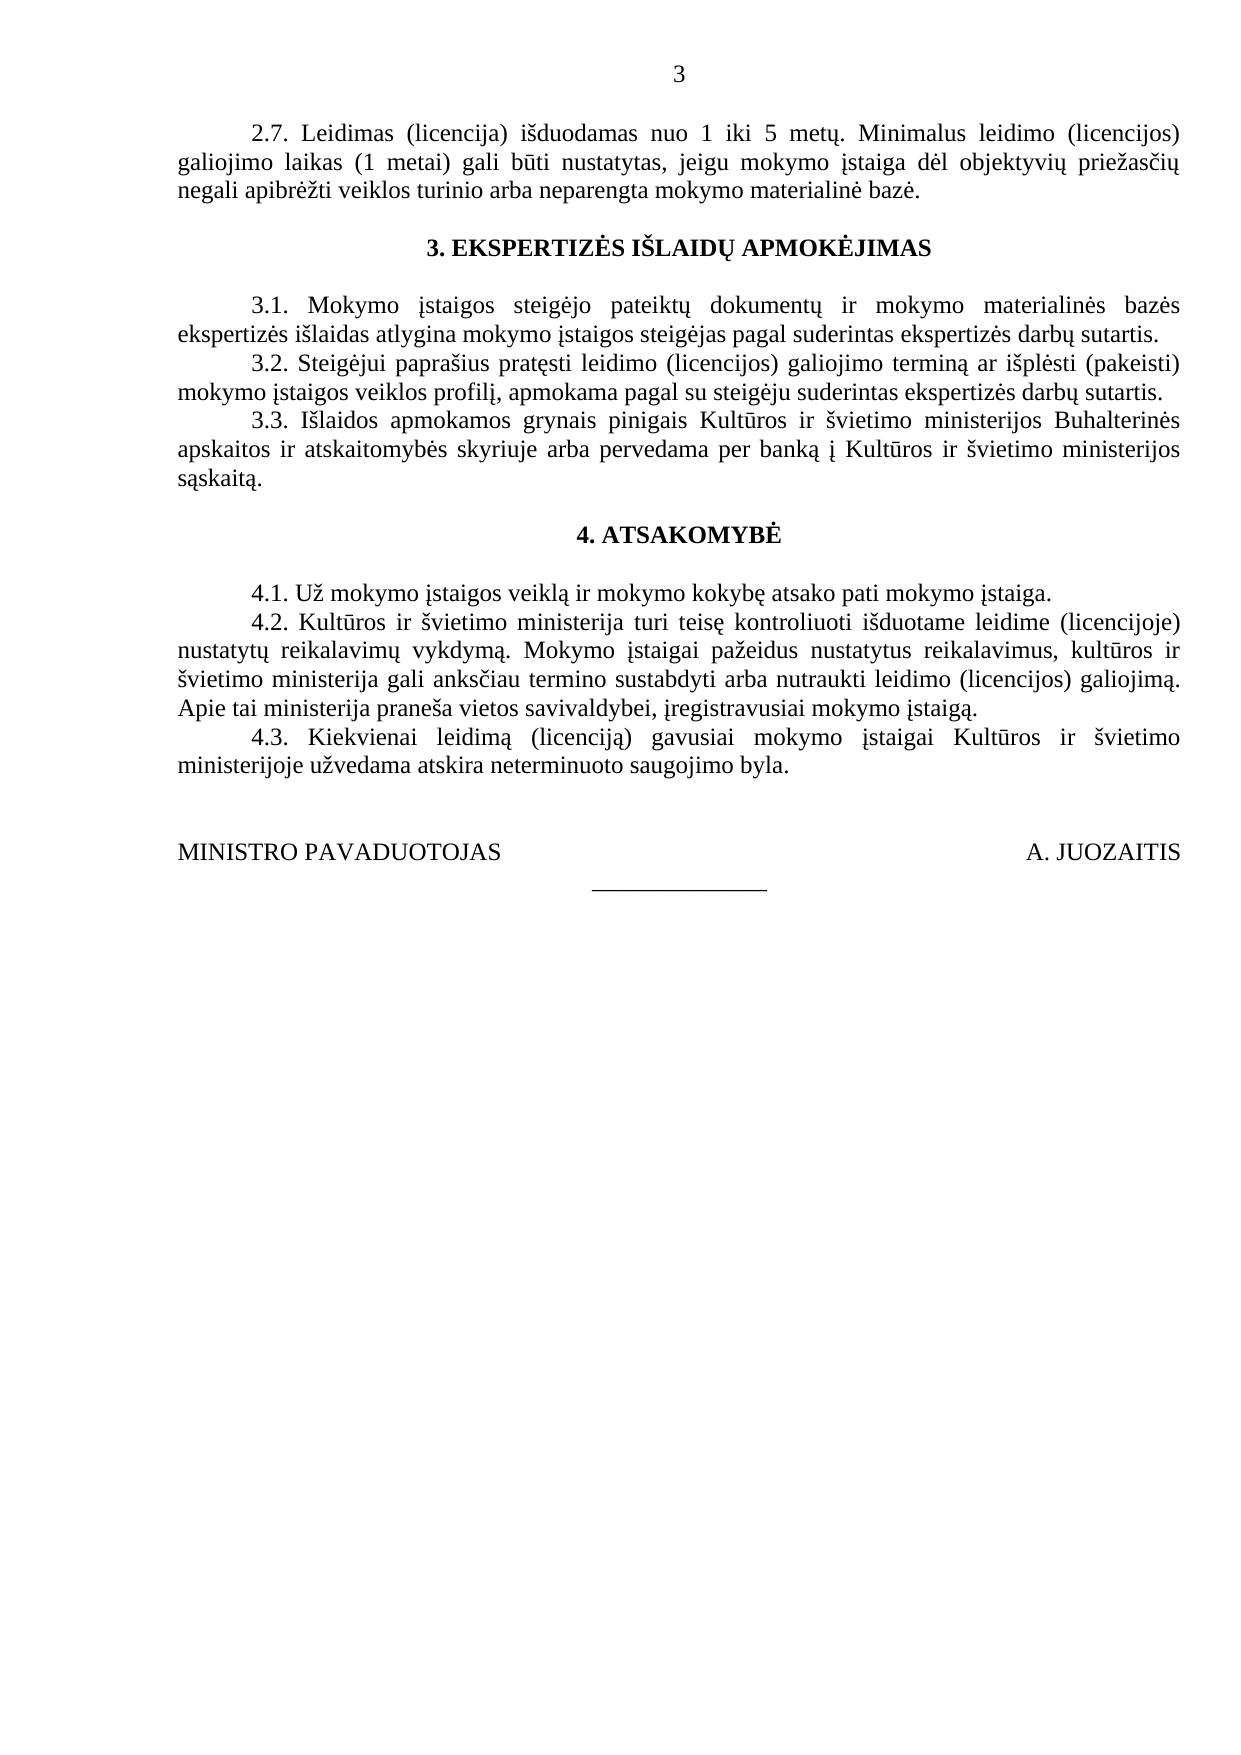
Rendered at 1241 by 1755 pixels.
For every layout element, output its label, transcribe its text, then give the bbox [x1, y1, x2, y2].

text 3.2. Steigėjui paprašius pratęsti leidimo (licencijos) galiojimo terminą ar išplėsti (pakeisti) mokymo įstaigos veiklos profilį, apmokama pagal su steigėju suderintas ekspertizės darbų sutartis. [177, 348, 1181, 406]
text MINISTRO PAVADUOTOJAS A. JUOZAITIS [177, 837, 1181, 866]
text 3. EKSPERTIZĖS IŠLAIDŲ APMOKĖJIMAS [177, 233, 1181, 262]
text 4.3. Kiekvienai leidimą (licenciją) gavusiai mokymo įstaigai Kultūros ir švietimo ministerijoje užvedama atskira neterminuoto saugojimo byla. [177, 722, 1181, 779]
text 3.1. Mokymo įstaigos steigėjo pateiktų dokumentų ir mokymo materialinės bazės ekspertizės išlaidas atlygina mokymo įstaigos steigėjas pagal suderintas ekspertizės darbų sutartis. [177, 291, 1181, 348]
text 4. ATSAKOMYBĖ [177, 521, 1181, 549]
text 4.1. Už mokymo įstaigos veiklą ir mokymo kokybę atsako pati mokymo įstaiga. [177, 578, 1181, 607]
text 2.7. Leidimas (licencija) išduodamas nuo 1 iki 5 metų. Minimalus leidimo (licencijos) galiojimo laikas (1 metai) gali būti nustatytas, jeigu mokymo įstaiga dėl objektyvių priežasčių negali apibrėžti veiklos turinio arba neparengta mokymo materialinė bazė. [177, 118, 1181, 204]
text 3.3. Išlaidos apmokamos grynais pinigais Kultūros ir švietimo ministerijos Buhalterinės apskaitos ir atskaitomybės skyriuje arba pervedama per banką į Kultūros ir švietimo ministerijos sąskaitą. [177, 406, 1181, 492]
text 4.2. Kultūros ir švietimo ministerija turi teisę kontroliuoti išduotame leidime (licencijoje) nustatytų reikalavimų vykdymą. Mokymo įstaigai pažeidus nustatytus reikalavimus, kultūros ir švietimo ministerija gali anksčiau termino sustabdyti arba nutraukti leidimo (licencijos) galiojimą. Apie tai ministerija praneša vietos savivaldybei, įregistravusiai mokymo įstaigą. [177, 607, 1181, 722]
text ______________ [177, 866, 1181, 894]
